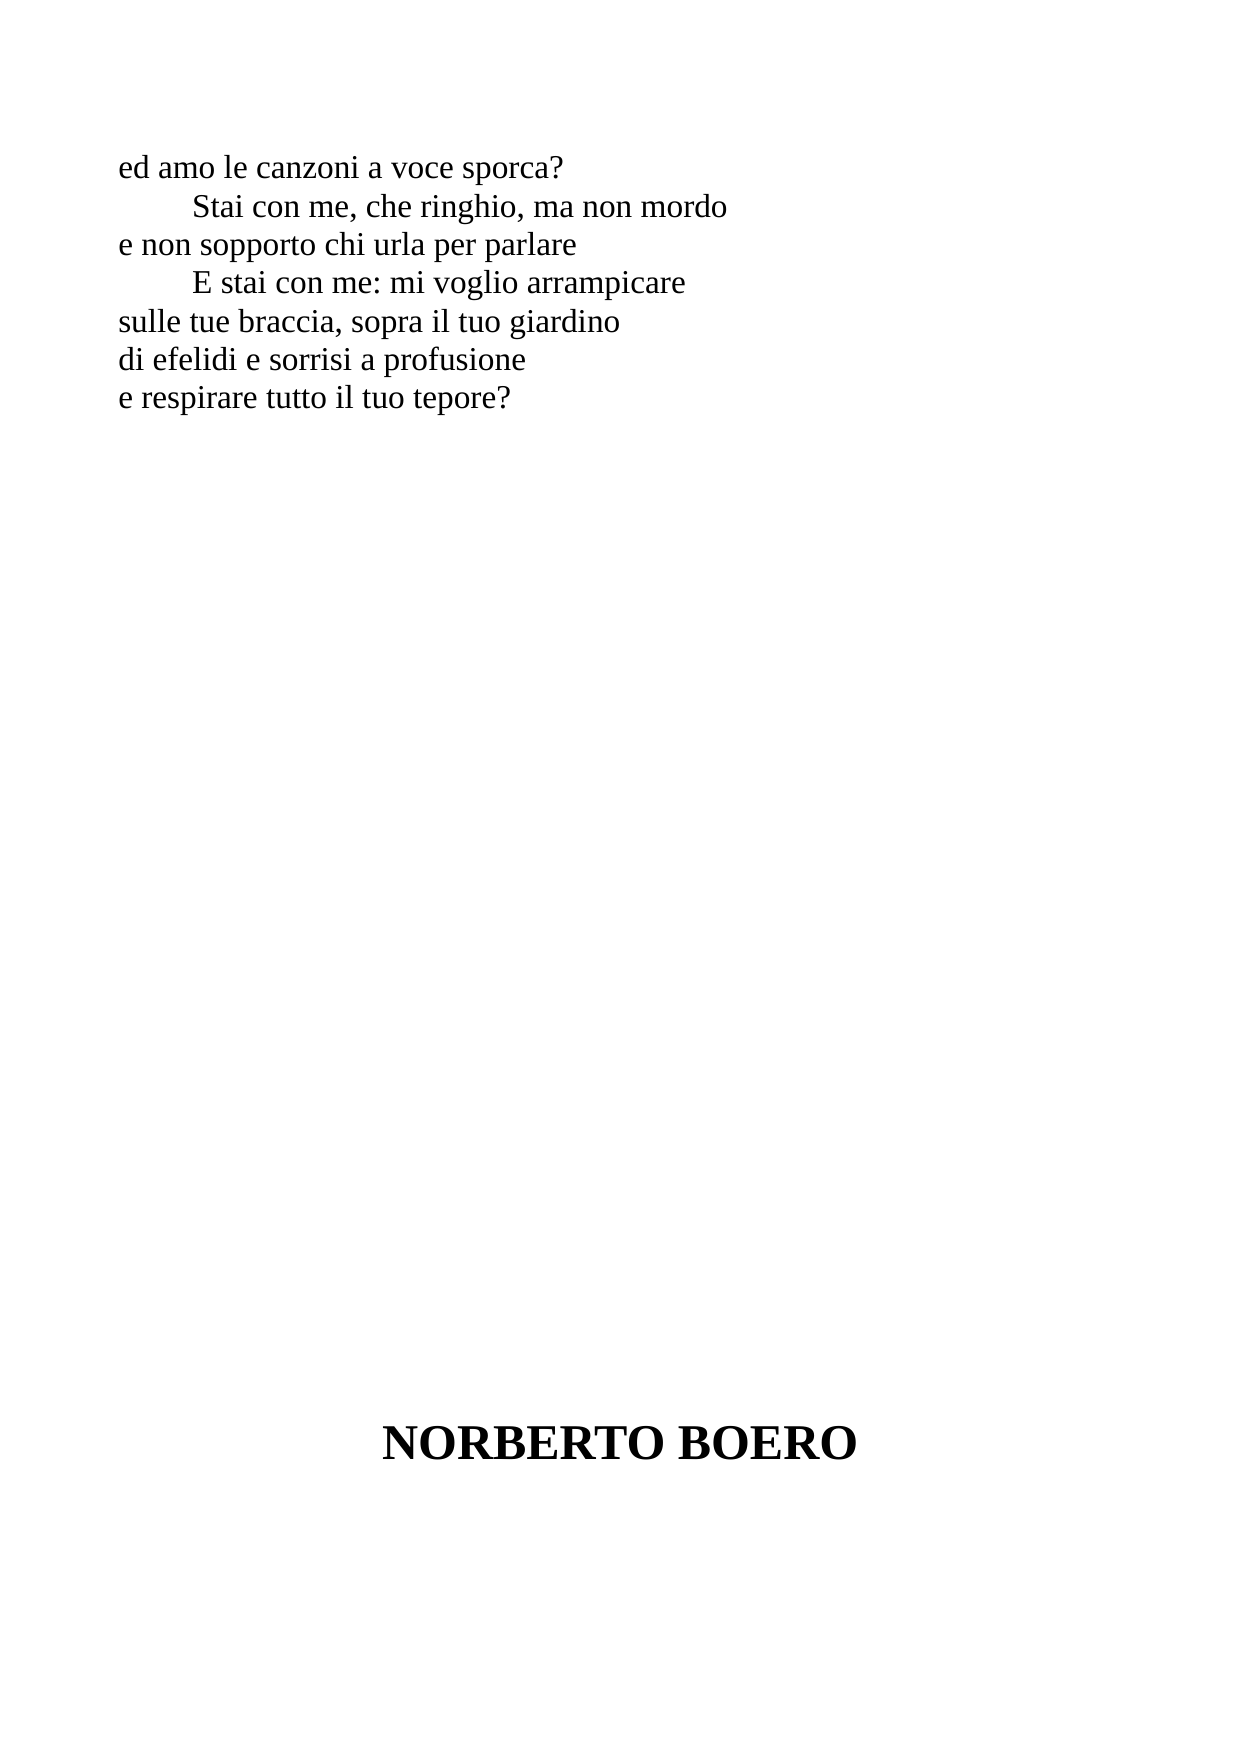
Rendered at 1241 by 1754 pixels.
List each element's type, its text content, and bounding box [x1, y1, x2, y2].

text Stai con me, che ringhio, ma non mordo [118, 186, 1122, 224]
text ed amo le canzoni a voce sporca? [118, 148, 1122, 186]
text NORBERTO BOERO [118, 1413, 1122, 1470]
text sulle tue braccia, sopra il tuo giardino [118, 301, 1122, 339]
text E stai con me: mi voglio arrampicare [118, 263, 1122, 301]
text e non sopporto chi urla per parlare [118, 224, 1122, 263]
text di efelidi e sorrisi a profusione [118, 339, 1122, 378]
text e respirare tutto il tuo tepore? [118, 378, 1122, 416]
